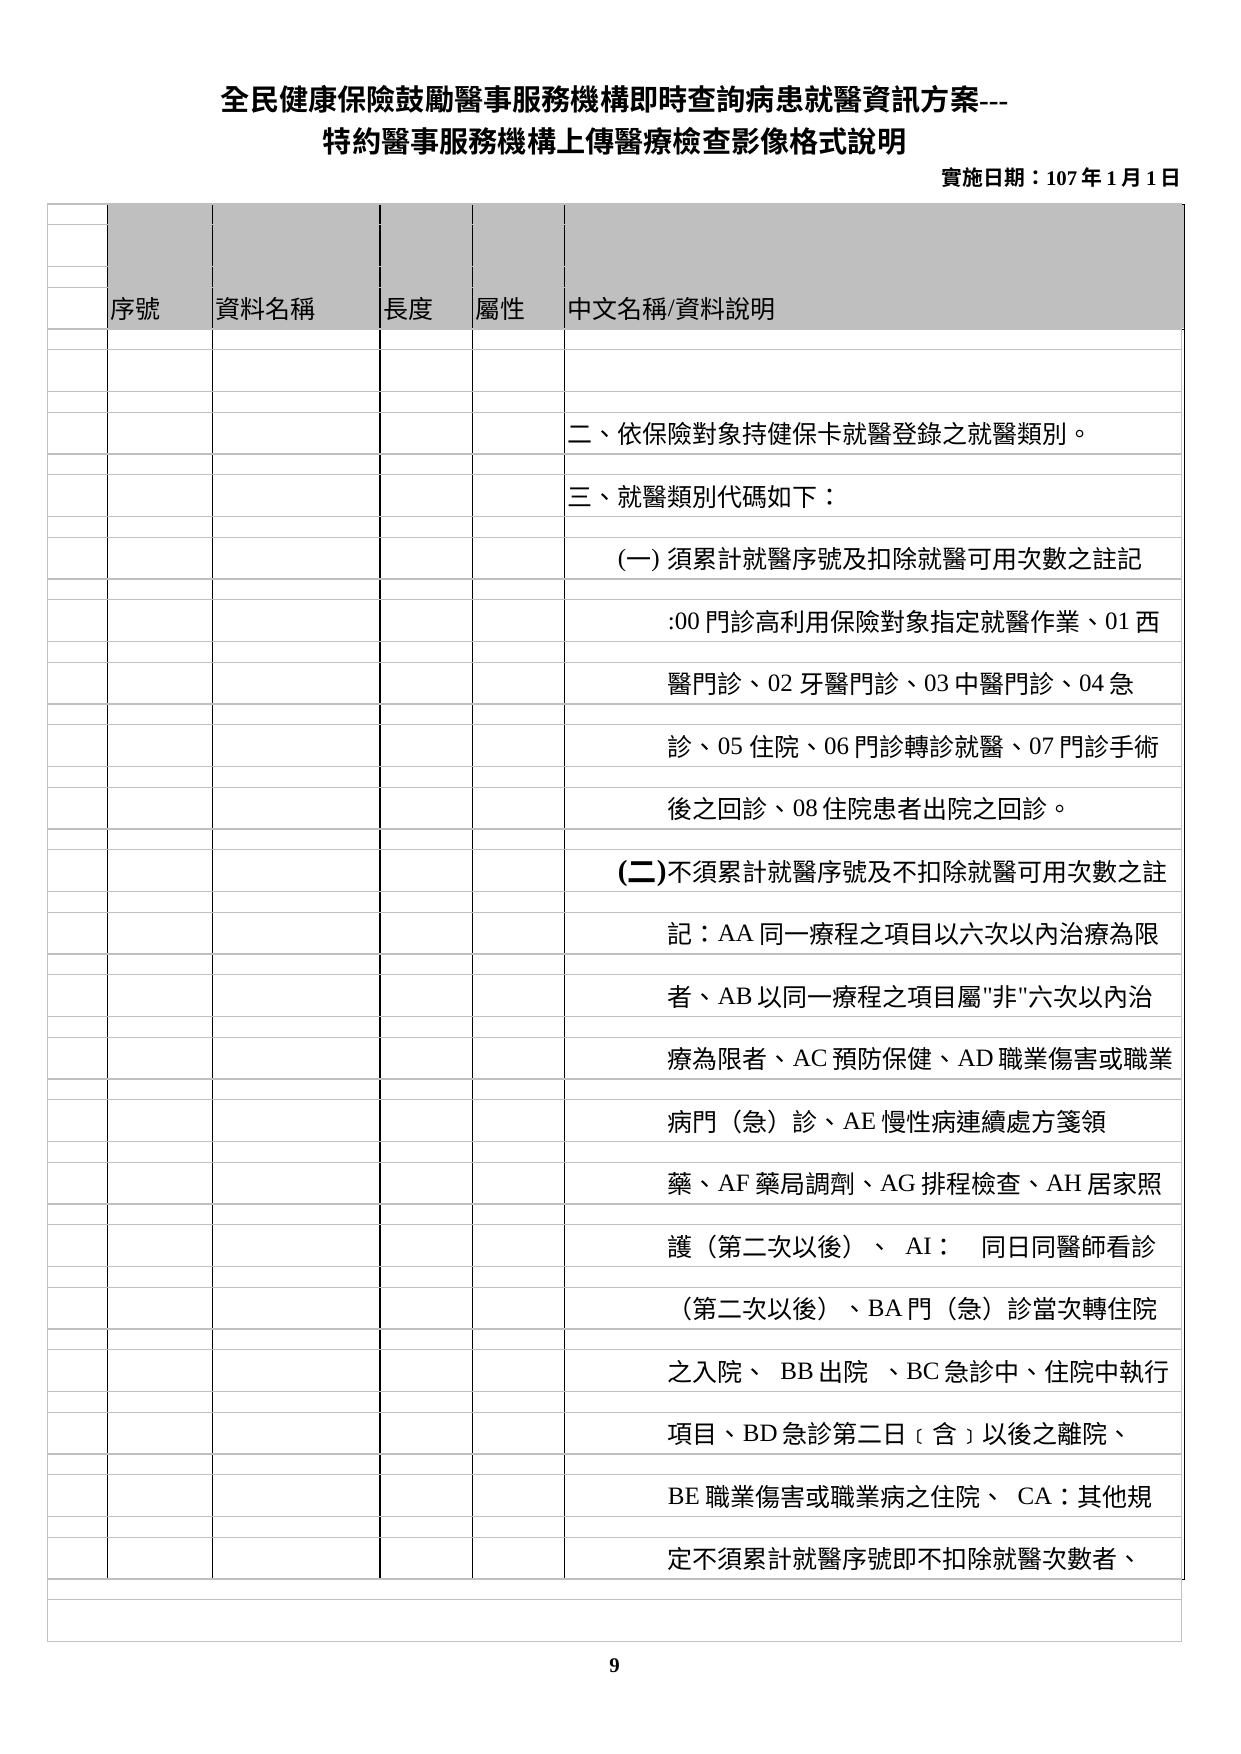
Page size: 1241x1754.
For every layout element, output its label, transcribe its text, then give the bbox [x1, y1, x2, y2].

table_cell [473, 975, 564, 1016]
table_cell [213, 975, 379, 1016]
table_cell [381, 1163, 472, 1203]
table_cell [213, 413, 379, 453]
table_cell [213, 725, 379, 766]
table_cell [213, 1038, 379, 1078]
table_cell 本欄為必填欄位。 依保險對象持健保卡就醫登錄之就醫類別。 就醫類別代碼如下： 須累計就醫序號及扣除就醫可用次數之註記 :00門診高利用保險對象指定就醫作業、01西醫門診、02 牙醫門診、03中醫門診、04急診、05 住院、06門診轉診就醫、07門診手術後之回診、08住院患者出院之回診。 不須累計就醫序號及不扣除就醫可用次數之註記：AA同一療程之項目以六次以內治療為限者、AB以同一療程之項目屬"非"六次以內治療為限者、AC預防保健、AD職業傷害或職業病門（急）診、AE慢性病連續處方箋領藥、AF藥局調劑、AG排程檢查、AH居家照護（第二次以後）、 AI： 同日同醫師看診（第二次以後）、BA門（急）診當次轉住院之入院、 BB出院 、BC急診中、住院中執行項目、BD急診第二日﹝含﹞以後之離院、 BE職業傷害或職業病之住院、 CA：其他規定不須累計就醫序號即不扣除就醫次數者、 DA門診轉出、DB門診手術後需於7日內之一次回診、DC住院患者出院後需於7日內之一次回診者。 BF:繼續住院依規定分段結清者，切帳申報時(如長期住院60天以上切帳)需登錄一筆BF不須累計就醫序號及不扣除就醫可用次數之註記 ，並連線即時查保。 [565, 767, 1181, 787]
table_cell [473, 1413, 564, 1453]
table_header [108, 205, 212, 224]
table_header [473, 267, 564, 287]
table_cell [381, 392, 472, 412]
table_cell [213, 1288, 379, 1328]
table_cell [213, 1142, 379, 1162]
table_cell [473, 600, 564, 641]
table_cell [213, 892, 379, 912]
table_cell [473, 330, 564, 349]
table_cell [381, 1267, 472, 1287]
table_cell [213, 1225, 379, 1266]
table_cell [473, 1330, 564, 1349]
table_header [565, 225, 1181, 266]
table_cell [213, 705, 379, 724]
table_header 中文名稱/資料說明 [565, 288, 1181, 328]
table_cell [381, 1538, 472, 1578]
table_cell 本欄為必填欄位。 依保險對象持健保卡就醫登錄之就醫類別。 就醫類別代碼如下： 須累計就醫序號及扣除就醫可用次數之註記 :00門診高利用保險對象指定就醫作業、01西醫門診、02 牙醫門診、03中醫門診、04急診、05 住院、06門診轉診就醫、07門診手術後之回診、08住院患者出院之回診。 不須累計就醫序號及不扣除就醫可用次數之註記：AA同一療程之項目以六次以內治療為限者、AB以同一療程之項目屬"非"六次以內治療為限者、AC預防保健、AD職業傷害或職業病門（急）診、AE慢性病連續處方箋領藥、AF藥局調劑、AG排程檢查、AH居家照護（第二次以後）、 AI： 同日同醫師看診（第二次以後）、BA門（急）診當次轉住院之入院、 BB出院 、BC急診中、住院中執行項目、BD急診第二日﹝含﹞以後之離院、 BE職業傷害或職業病之住院、 CA：其他規定不須累計就醫序號即不扣除就醫次數者、 DA門診轉出、DB門診手術後需於7日內之一次回診、DC住院患者出院後需於7日內之一次回診者。 BF:繼續住院依規定分段結清者，切帳申報時(如長期住院60天以上切帳)需登錄一筆BF不須累計就醫序號及不扣除就醫可用次數之註記 ，並連線即時查保。 [565, 1517, 1181, 1537]
table_cell [381, 892, 472, 912]
table_cell [473, 538, 564, 578]
table_cell [473, 913, 564, 953]
table_cell [473, 1205, 564, 1224]
table_cell [213, 1413, 379, 1453]
table_cell 本欄為必填欄位。 依保險對象持健保卡就醫登錄之就醫類別。 就醫類別代碼如下： 須累計就醫序號及扣除就醫可用次數之註記 :00門診高利用保險對象指定就醫作業、01西醫門診、02 牙醫門診、03中醫門診、04急診、05 住院、06門診轉診就醫、07門診手術後之回診、08住院患者出院之回診。 不須累計就醫序號及不扣除就醫可用次數之註記：AA同一療程之項目以六次以內治療為限者、AB以同一療程之項目屬"非"六次以內治療為限者、AC預防保健、AD職業傷害或職業病門（急）診、AE慢性病連續處方箋領藥、AF藥局調劑、AG排程檢查、AH居家照護（第二次以後）、 AI： 同日同醫師看診（第二次以後）、BA門（急）診當次轉住院之入院、 BB出院 、BC急診中、住院中執行項目、BD急診第二日﹝含﹞以後之離院、 BE職業傷害或職業病之住院、 CA：其他規定不須累計就醫序號即不扣除就醫次數者、 DA門診轉出、DB門診手術後需於7日內之一次回診、DC住院患者出院後需於7日內之一次回診者。 BF:繼續住院依規定分段結清者，切帳申報時(如長期住院60天以上切帳)需登錄一筆BF不須累計就醫序號及不扣除就醫可用次數之註記 ，並連線即時查保。 [565, 642, 1181, 662]
table_cell [381, 642, 472, 662]
table_cell 本欄為必填欄位。 依保險對象持健保卡就醫登錄之就醫類別。 就醫類別代碼如下： 須累計就醫序號及扣除就醫可用次數之註記 :00門診高利用保險對象指定就醫作業、01西醫門診、02 牙醫門診、03中醫門診、04急診、05 住院、06門診轉診就醫、07門診手術後之回診、08住院患者出院之回診。 不須累計就醫序號及不扣除就醫可用次數之註記：AA同一療程之項目以六次以內治療為限者、AB以同一療程之項目屬"非"六次以內治療為限者、AC預防保健、AD職業傷害或職業病門（急）診、AE慢性病連續處方箋領藥、AF藥局調劑、AG排程檢查、AH居家照護（第二次以後）、 AI： 同日同醫師看診（第二次以後）、BA門（急）診當次轉住院之入院、 BB出院 、BC急診中、住院中執行項目、BD急診第二日﹝含﹞以後之離院、 BE職業傷害或職業病之住院、 CA：其他規定不須累計就醫序號即不扣除就醫次數者、 DA門診轉出、DB門診手術後需於7日內之一次回診、DC住院患者出院後需於7日內之一次回診者。 BF:繼續住院依規定分段結清者，切帳申報時(如長期住院60天以上切帳)需登錄一筆BF不須累計就醫序號及不扣除就醫可用次數之註記 ，並連線即時查保。 [565, 600, 1181, 641]
table_cell 本欄為必填欄位。 依保險對象持健保卡就醫登錄之就醫類別。 就醫類別代碼如下： 須累計就醫序號及扣除就醫可用次數之註記 :00門診高利用保險對象指定就醫作業、01西醫門診、02 牙醫門診、03中醫門診、04急診、05 住院、06門診轉診就醫、07門診手術後之回診、08住院患者出院之回診。 不須累計就醫序號及不扣除就醫可用次數之註記：AA同一療程之項目以六次以內治療為限者、AB以同一療程之項目屬"非"六次以內治療為限者、AC預防保健、AD職業傷害或職業病門（急）診、AE慢性病連續處方箋領藥、AF藥局調劑、AG排程檢查、AH居家照護（第二次以後）、 AI： 同日同醫師看診（第二次以後）、BA門（急）診當次轉住院之入院、 BB出院 、BC急診中、住院中執行項目、BD急診第二日﹝含﹞以後之離院、 BE職業傷害或職業病之住院、 CA：其他規定不須累計就醫序號即不扣除就醫次數者、 DA門診轉出、DB門診手術後需於7日內之一次回診、DC住院患者出院後需於7日內之一次回診者。 BF:繼續住院依規定分段結清者，切帳申報時(如長期住院60天以上切帳)需登錄一筆BF不須累計就醫序號及不扣除就醫可用次數之註記 ，並連線即時查保。 [565, 392, 1181, 412]
table_cell [213, 475, 379, 516]
table_cell [108, 1142, 212, 1162]
table_cell [381, 913, 472, 953]
table_cell [473, 1392, 564, 1412]
table_cell [108, 1080, 212, 1099]
table_cell 本欄為必填欄位。 依保險對象持健保卡就醫登錄之就醫類別。 就醫類別代碼如下： 須累計就醫序號及扣除就醫可用次數之註記 :00門診高利用保險對象指定就醫作業、01西醫門診、02 牙醫門診、03中醫門診、04急診、05 住院、06門診轉診就醫、07門診手術後之回診、08住院患者出院之回診。 不須累計就醫序號及不扣除就醫可用次數之註記：AA同一療程之項目以六次以內治療為限者、AB以同一療程之項目屬"非"六次以內治療為限者、AC預防保健、AD職業傷害或職業病門（急）診、AE慢性病連續處方箋領藥、AF藥局調劑、AG排程檢查、AH居家照護（第二次以後）、 AI： 同日同醫師看診（第二次以後）、BA門（急）診當次轉住院之入院、 BB出院 、BC急診中、住院中執行項目、BD急診第二日﹝含﹞以後之離院、 BE職業傷害或職業病之住院、 CA：其他規定不須累計就醫序號即不扣除就醫次數者、 DA門診轉出、DB門診手術後需於7日內之一次回診、DC住院患者出院後需於7日內之一次回診者。 BF:繼續住院依規定分段結清者，切帳申報時(如長期住院60天以上切帳)需登錄一筆BF不須累計就醫序號及不扣除就醫可用次數之註記 ，並連線即時查保。 [565, 892, 1181, 912]
table_cell [381, 350, 472, 391]
table_cell [381, 1100, 472, 1141]
table_cell [108, 850, 212, 891]
table_header [213, 205, 379, 224]
table_cell [473, 705, 564, 724]
table_cell 本欄為必填欄位。 依保險對象持健保卡就醫登錄之就醫類別。 就醫類別代碼如下： 須累計就醫序號及扣除就醫可用次數之註記 :00門診高利用保險對象指定就醫作業、01西醫門診、02 牙醫門診、03中醫門診、04急診、05 住院、06門診轉診就醫、07門診手術後之回診、08住院患者出院之回診。 不須累計就醫序號及不扣除就醫可用次數之註記：AA同一療程之項目以六次以內治療為限者、AB以同一療程之項目屬"非"六次以內治療為限者、AC預防保健、AD職業傷害或職業病門（急）診、AE慢性病連續處方箋領藥、AF藥局調劑、AG排程檢查、AH居家照護（第二次以後）、 AI： 同日同醫師看診（第二次以後）、BA門（急）診當次轉住院之入院、 BB出院 、BC急診中、住院中執行項目、BD急診第二日﹝含﹞以後之離院、 BE職業傷害或職業病之住院、 CA：其他規定不須累計就醫序號即不扣除就醫次數者、 DA門診轉出、DB門診手術後需於7日內之一次回診、DC住院患者出院後需於7日內之一次回診者。 BF:繼續住院依規定分段結清者，切帳申報時(如長期住院60天以上切帳)需登錄一筆BF不須累計就醫序號及不扣除就醫可用次數之註記 ，並連線即時查保。 [565, 517, 1181, 537]
table_cell [108, 580, 212, 599]
table_cell [381, 1330, 472, 1349]
table_cell [213, 663, 379, 703]
table_cell [108, 1475, 212, 1516]
table_cell [108, 538, 212, 578]
table_cell [213, 1517, 379, 1537]
table_cell [213, 850, 379, 891]
table_cell 本欄為必填欄位。 依保險對象持健保卡就醫登錄之就醫類別。 就醫類別代碼如下： 須累計就醫序號及扣除就醫可用次數之註記 :00門診高利用保險對象指定就醫作業、01西醫門診、02 牙醫門診、03中醫門診、04急診、05 住院、06門診轉診就醫、07門診手術後之回診、08住院患者出院之回診。 不須累計就醫序號及不扣除就醫可用次數之註記：AA同一療程之項目以六次以內治療為限者、AB以同一療程之項目屬"非"六次以內治療為限者、AC預防保健、AD職業傷害或職業病門（急）診、AE慢性病連續處方箋領藥、AF藥局調劑、AG排程檢查、AH居家照護（第二次以後）、 AI： 同日同醫師看診（第二次以後）、BA門（急）診當次轉住院之入院、 BB出院 、BC急診中、住院中執行項目、BD急診第二日﹝含﹞以後之離院、 BE職業傷害或職業病之住院、 CA：其他規定不須累計就醫序號即不扣除就醫次數者、 DA門診轉出、DB門診手術後需於7日內之一次回診、DC住院患者出院後需於7日內之一次回診者。 BF:繼續住院依規定分段結清者，切帳申報時(如長期住院60天以上切帳)需登錄一筆BF不須累計就醫序號及不扣除就醫可用次數之註記 ，並連線即時查保。 [565, 350, 1181, 391]
table_cell [108, 600, 212, 641]
table_cell [381, 705, 472, 724]
table_header [381, 225, 472, 266]
table_cell 本欄為必填欄位。 依保險對象持健保卡就醫登錄之就醫類別。 就醫類別代碼如下： 須累計就醫序號及扣除就醫可用次數之註記 :00門診高利用保險對象指定就醫作業、01西醫門診、02 牙醫門診、03中醫門診、04急診、05 住院、06門診轉診就醫、07門診手術後之回診、08住院患者出院之回診。 不須累計就醫序號及不扣除就醫可用次數之註記：AA同一療程之項目以六次以內治療為限者、AB以同一療程之項目屬"非"六次以內治療為限者、AC預防保健、AD職業傷害或職業病門（急）診、AE慢性病連續處方箋領藥、AF藥局調劑、AG排程檢查、AH居家照護（第二次以後）、 AI： 同日同醫師看診（第二次以後）、BA門（急）診當次轉住院之入院、 BB出院 、BC急診中、住院中執行項目、BD急診第二日﹝含﹞以後之離院、 BE職業傷害或職業病之住院、 CA：其他規定不須累計就醫序號即不扣除就醫次數者、 DA門診轉出、DB門診手術後需於7日內之一次回診、DC住院患者出院後需於7日內之一次回診者。 BF:繼續住院依規定分段結清者，切帳申報時(如長期住院60天以上切帳)需登錄一筆BF不須累計就醫序號及不扣除就醫可用次數之註記 ，並連線即時查保。 [565, 1288, 1181, 1328]
table_cell [473, 1038, 564, 1078]
table_cell [473, 955, 564, 974]
table_cell [213, 830, 379, 849]
table_cell [213, 538, 379, 578]
table_cell [213, 580, 379, 599]
table_cell [381, 955, 472, 974]
table_cell [381, 1017, 472, 1037]
table_cell 本欄為必填欄位。 依保險對象持健保卡就醫登錄之就醫類別。 就醫類別代碼如下： 須累計就醫序號及扣除就醫可用次數之註記 :00門診高利用保險對象指定就醫作業、01西醫門診、02 牙醫門診、03中醫門診、04急診、05 住院、06門診轉診就醫、07門診手術後之回診、08住院患者出院之回診。 不須累計就醫序號及不扣除就醫可用次數之註記：AA同一療程之項目以六次以內治療為限者、AB以同一療程之項目屬"非"六次以內治療為限者、AC預防保健、AD職業傷害或職業病門（急）診、AE慢性病連續處方箋領藥、AF藥局調劑、AG排程檢查、AH居家照護（第二次以後）、 AI： 同日同醫師看診（第二次以後）、BA門（急）診當次轉住院之入院、 BB出院 、BC急診中、住院中執行項目、BD急診第二日﹝含﹞以後之離院、 BE職業傷害或職業病之住院、 CA：其他規定不須累計就醫序號即不扣除就醫次數者、 DA門診轉出、DB門診手術後需於7日內之一次回診、DC住院患者出院後需於7日內之一次回診者。 BF:繼續住院依規定分段結清者，切帳申報時(如長期住院60天以上切帳)需登錄一筆BF不須累計就醫序號及不扣除就醫可用次數之註記 ，並連線即時查保。 [565, 1392, 1181, 1412]
table_cell [108, 392, 212, 412]
table_header [108, 267, 212, 287]
table_cell [108, 1163, 212, 1203]
table_cell [381, 1142, 472, 1162]
table_cell [213, 517, 379, 537]
table_cell [381, 330, 472, 349]
table_cell [108, 975, 212, 1016]
table_cell 本欄為必填欄位。 依保險對象持健保卡就醫登錄之就醫類別。 就醫類別代碼如下： 須累計就醫序號及扣除就醫可用次數之註記 :00門診高利用保險對象指定就醫作業、01西醫門診、02 牙醫門診、03中醫門診、04急診、05 住院、06門診轉診就醫、07門診手術後之回診、08住院患者出院之回診。 不須累計就醫序號及不扣除就醫可用次數之註記：AA同一療程之項目以六次以內治療為限者、AB以同一療程之項目屬"非"六次以內治療為限者、AC預防保健、AD職業傷害或職業病門（急）診、AE慢性病連續處方箋領藥、AF藥局調劑、AG排程檢查、AH居家照護（第二次以後）、 AI： 同日同醫師看診（第二次以後）、BA門（急）診當次轉住院之入院、 BB出院 、BC急診中、住院中執行項目、BD急診第二日﹝含﹞以後之離院、 BE職業傷害或職業病之住院、 CA：其他規定不須累計就醫序號即不扣除就醫次數者、 DA門診轉出、DB門診手術後需於7日內之一次回診、DC住院患者出院後需於7日內之一次回診者。 BF:繼續住院依規定分段結清者，切帳申報時(如長期住院60天以上切帳)需登錄一筆BF不須累計就醫序號及不扣除就醫可用次數之註記 ，並連線即時查保。 [565, 725, 1181, 766]
table_cell [473, 1517, 564, 1537]
table_cell [213, 1350, 379, 1391]
table_cell [473, 663, 564, 703]
table_header [108, 225, 212, 266]
table_cell [473, 725, 564, 766]
table_cell [108, 830, 212, 849]
table_cell [381, 580, 472, 599]
table_cell [473, 1225, 564, 1266]
table_cell [381, 1038, 472, 1078]
table_cell [108, 1267, 212, 1287]
table_cell [473, 1100, 564, 1141]
table_cell [213, 767, 379, 787]
table_cell [473, 1080, 564, 1099]
table_cell [381, 1205, 472, 1224]
table_cell [381, 1455, 472, 1474]
table_cell 本欄為必填欄位。 依保險對象持健保卡就醫登錄之就醫類別。 就醫類別代碼如下： 須累計就醫序號及扣除就醫可用次數之註記 :00門診高利用保險對象指定就醫作業、01西醫門診、02 牙醫門診、03中醫門診、04急診、05 住院、06門診轉診就醫、07門診手術後之回診、08住院患者出院之回診。 不須累計就醫序號及不扣除就醫可用次數之註記：AA同一療程之項目以六次以內治療為限者、AB以同一療程之項目屬"非"六次以內治療為限者、AC預防保健、AD職業傷害或職業病門（急）診、AE慢性病連續處方箋領藥、AF藥局調劑、AG排程檢查、AH居家照護（第二次以後）、 AI： 同日同醫師看診（第二次以後）、BA門（急）診當次轉住院之入院、 BB出院 、BC急診中、住院中執行項目、BD急診第二日﹝含﹞以後之離院、 BE職業傷害或職業病之住院、 CA：其他規定不須累計就醫序號即不扣除就醫次數者、 DA門診轉出、DB門診手術後需於7日內之一次回診、DC住院患者出院後需於7日內之一次回診者。 BF:繼續住院依規定分段結清者，切帳申報時(如長期住院60天以上切帳)需登錄一筆BF不須累計就醫序號及不扣除就醫可用次數之註記 ，並連線即時查保。 [565, 705, 1181, 724]
table_cell 本欄為必填欄位。 依保險對象持健保卡就醫登錄之就醫類別。 就醫類別代碼如下： 須累計就醫序號及扣除就醫可用次數之註記 :00門診高利用保險對象指定就醫作業、01西醫門診、02 牙醫門診、03中醫門診、04急診、05 住院、06門診轉診就醫、07門診手術後之回診、08住院患者出院之回診。 不須累計就醫序號及不扣除就醫可用次數之註記：AA同一療程之項目以六次以內治療為限者、AB以同一療程之項目屬"非"六次以內治療為限者、AC預防保健、AD職業傷害或職業病門（急）診、AE慢性病連續處方箋領藥、AF藥局調劑、AG排程檢查、AH居家照護（第二次以後）、 AI： 同日同醫師看診（第二次以後）、BA門（急）診當次轉住院之入院、 BB出院 、BC急診中、住院中執行項目、BD急診第二日﹝含﹞以後之離院、 BE職業傷害或職業病之住院、 CA：其他規定不須累計就醫序號即不扣除就醫次數者、 DA門診轉出、DB門診手術後需於7日內之一次回診、DC住院患者出院後需於7日內之一次回診者。 BF:繼續住院依規定分段結清者，切帳申報時(如長期住院60天以上切帳)需登錄一筆BF不須累計就醫序號及不扣除就醫可用次數之註記 ，並連線即時查保。 [565, 1475, 1181, 1516]
table_cell [108, 517, 212, 537]
table_cell 本欄為必填欄位。 依保險對象持健保卡就醫登錄之就醫類別。 就醫類別代碼如下： 須累計就醫序號及扣除就醫可用次數之註記 :00門診高利用保險對象指定就醫作業、01西醫門診、02 牙醫門診、03中醫門診、04急診、05 住院、06門診轉診就醫、07門診手術後之回診、08住院患者出院之回診。 不須累計就醫序號及不扣除就醫可用次數之註記：AA同一療程之項目以六次以內治療為限者、AB以同一療程之項目屬"非"六次以內治療為限者、AC預防保健、AD職業傷害或職業病門（急）診、AE慢性病連續處方箋領藥、AF藥局調劑、AG排程檢查、AH居家照護（第二次以後）、 AI： 同日同醫師看診（第二次以後）、BA門（急）診當次轉住院之入院、 BB出院 、BC急診中、住院中執行項目、BD急診第二日﹝含﹞以後之離院、 BE職業傷害或職業病之住院、 CA：其他規定不須累計就醫序號即不扣除就醫次數者、 DA門診轉出、DB門診手術後需於7日內之一次回診、DC住院患者出院後需於7日內之一次回診者。 BF:繼續住院依規定分段結清者，切帳申報時(如長期住院60天以上切帳)需登錄一筆BF不須累計就醫序號及不扣除就醫可用次數之註記 ，並連線即時查保。 [565, 788, 1181, 828]
table_cell [473, 1538, 564, 1578]
table_cell [473, 580, 564, 599]
table_cell [108, 413, 212, 453]
table_cell 本欄為必填欄位。 依保險對象持健保卡就醫登錄之就醫類別。 就醫類別代碼如下： 須累計就醫序號及扣除就醫可用次數之註記 :00門診高利用保險對象指定就醫作業、01西醫門診、02 牙醫門診、03中醫門診、04急診、05 住院、06門診轉診就醫、07門診手術後之回診、08住院患者出院之回診。 不須累計就醫序號及不扣除就醫可用次數之註記：AA同一療程之項目以六次以內治療為限者、AB以同一療程之項目屬"非"六次以內治療為限者、AC預防保健、AD職業傷害或職業病門（急）診、AE慢性病連續處方箋領藥、AF藥局調劑、AG排程檢查、AH居家照護（第二次以後）、 AI： 同日同醫師看診（第二次以後）、BA門（急）診當次轉住院之入院、 BB出院 、BC急診中、住院中執行項目、BD急診第二日﹝含﹞以後之離院、 BE職業傷害或職業病之住院、 CA：其他規定不須累計就醫序號即不扣除就醫次數者、 DA門診轉出、DB門診手術後需於7日內之一次回診、DC住院患者出院後需於7日內之一次回診者。 BF:繼續住院依規定分段結清者，切帳申報時(如長期住院60天以上切帳)需登錄一筆BF不須累計就醫序號及不扣除就醫可用次數之註記 ，並連線即時查保。 [565, 1163, 1181, 1203]
table_cell [473, 1267, 564, 1287]
table_cell [473, 1017, 564, 1037]
table_cell [381, 663, 472, 703]
table_cell [108, 1538, 212, 1578]
table_cell [213, 1267, 379, 1287]
table_cell [213, 642, 379, 662]
table_cell [108, 350, 212, 391]
table_cell [381, 767, 472, 787]
table_cell [473, 517, 564, 537]
table_cell [108, 1330, 212, 1349]
table_cell [381, 725, 472, 766]
table_header [473, 225, 564, 266]
table_cell 本欄為必填欄位。 依保險對象持健保卡就醫登錄之就醫類別。 就醫類別代碼如下： 須累計就醫序號及扣除就醫可用次數之註記 :00門診高利用保險對象指定就醫作業、01西醫門診、02 牙醫門診、03中醫門診、04急診、05 住院、06門診轉診就醫、07門診手術後之回診、08住院患者出院之回診。 不須累計就醫序號及不扣除就醫可用次數之註記：AA同一療程之項目以六次以內治療為限者、AB以同一療程之項目屬"非"六次以內治療為限者、AC預防保健、AD職業傷害或職業病門（急）診、AE慢性病連續處方箋領藥、AF藥局調劑、AG排程檢查、AH居家照護（第二次以後）、 AI： 同日同醫師看診（第二次以後）、BA門（急）診當次轉住院之入院、 BB出院 、BC急診中、住院中執行項目、BD急診第二日﹝含﹞以後之離院、 BE職業傷害或職業病之住院、 CA：其他規定不須累計就醫序號即不扣除就醫次數者、 DA門診轉出、DB門診手術後需於7日內之一次回診、DC住院患者出院後需於7日內之一次回診者。 BF:繼續住院依規定分段結清者，切帳申報時(如長期住院60天以上切帳)需登錄一筆BF不須累計就醫序號及不扣除就醫可用次數之註記 ，並連線即時查保。 [565, 1413, 1181, 1453]
table_cell [381, 455, 472, 474]
table_cell 本欄為必填欄位。 依保險對象持健保卡就醫登錄之就醫類別。 就醫類別代碼如下： 須累計就醫序號及扣除就醫可用次數之註記 :00門診高利用保險對象指定就醫作業、01西醫門診、02 牙醫門診、03中醫門診、04急診、05 住院、06門診轉診就醫、07門診手術後之回診、08住院患者出院之回診。 不須累計就醫序號及不扣除就醫可用次數之註記：AA同一療程之項目以六次以內治療為限者、AB以同一療程之項目屬"非"六次以內治療為限者、AC預防保健、AD職業傷害或職業病門（急）診、AE慢性病連續處方箋領藥、AF藥局調劑、AG排程檢查、AH居家照護（第二次以後）、 AI： 同日同醫師看診（第二次以後）、BA門（急）診當次轉住院之入院、 BB出院 、BC急診中、住院中執行項目、BD急診第二日﹝含﹞以後之離院、 BE職業傷害或職業病之住院、 CA：其他規定不須累計就醫序號即不扣除就醫次數者、 DA門診轉出、DB門診手術後需於7日內之一次回診、DC住院患者出院後需於7日內之一次回診者。 BF:繼續住院依規定分段結清者，切帳申報時(如長期住院60天以上切帳)需登錄一筆BF不須累計就醫序號及不扣除就醫可用次數之註記 ，並連線即時查保。 [565, 413, 1181, 453]
table_cell [108, 955, 212, 974]
table_cell 本欄為必填欄位。 依保險對象持健保卡就醫登錄之就醫類別。 就醫類別代碼如下： 須累計就醫序號及扣除就醫可用次數之註記 :00門診高利用保險對象指定就醫作業、01西醫門診、02 牙醫門診、03中醫門診、04急診、05 住院、06門診轉診就醫、07門診手術後之回診、08住院患者出院之回診。 不須累計就醫序號及不扣除就醫可用次數之註記：AA同一療程之項目以六次以內治療為限者、AB以同一療程之項目屬"非"六次以內治療為限者、AC預防保健、AD職業傷害或職業病門（急）診、AE慢性病連續處方箋領藥、AF藥局調劑、AG排程檢查、AH居家照護（第二次以後）、 AI： 同日同醫師看診（第二次以後）、BA門（急）診當次轉住院之入院、 BB出院 、BC急診中、住院中執行項目、BD急診第二日﹝含﹞以後之離院、 BE職業傷害或職業病之住院、 CA：其他規定不須累計就醫序號即不扣除就醫次數者、 DA門診轉出、DB門診手術後需於7日內之一次回診、DC住院患者出院後需於7日內之一次回診者。 BF:繼續住院依規定分段結清者，切帳申報時(如長期住院60天以上切帳)需登錄一筆BF不須累計就醫序號及不扣除就醫可用次數之註記 ，並連線即時查保。 [565, 830, 1181, 849]
table_cell [213, 788, 379, 828]
table_cell [381, 1350, 472, 1391]
table_cell [381, 850, 472, 891]
table_cell [473, 850, 564, 891]
table_cell [108, 892, 212, 912]
table_cell [213, 392, 379, 412]
table_cell [473, 475, 564, 516]
table_cell 本欄為必填欄位。 依保險對象持健保卡就醫登錄之就醫類別。 就醫類別代碼如下： 須累計就醫序號及扣除就醫可用次數之註記 :00門診高利用保險對象指定就醫作業、01西醫門診、02 牙醫門診、03中醫門診、04急診、05 住院、06門診轉診就醫、07門診手術後之回診、08住院患者出院之回診。 不須累計就醫序號及不扣除就醫可用次數之註記：AA同一療程之項目以六次以內治療為限者、AB以同一療程之項目屬"非"六次以內治療為限者、AC預防保健、AD職業傷害或職業病門（急）診、AE慢性病連續處方箋領藥、AF藥局調劑、AG排程檢查、AH居家照護（第二次以後）、 AI： 同日同醫師看診（第二次以後）、BA門（急）診當次轉住院之入院、 BB出院 、BC急診中、住院中執行項目、BD急診第二日﹝含﹞以後之離院、 BE職業傷害或職業病之住院、 CA：其他規定不須累計就醫序號即不扣除就醫次數者、 DA門診轉出、DB門診手術後需於7日內之一次回診、DC住院患者出院後需於7日內之一次回診者。 BF:繼續住院依規定分段結清者，切帳申報時(如長期住院60天以上切帳)需登錄一筆BF不須累計就醫序號及不扣除就醫可用次數之註記 ，並連線即時查保。 [565, 1142, 1181, 1162]
table_cell 本欄為必填欄位。 依保險對象持健保卡就醫登錄之就醫類別。 就醫類別代碼如下： 須累計就醫序號及扣除就醫可用次數之註記 :00門診高利用保險對象指定就醫作業、01西醫門診、02 牙醫門診、03中醫門診、04急診、05 住院、06門診轉診就醫、07門診手術後之回診、08住院患者出院之回診。 不須累計就醫序號及不扣除就醫可用次數之註記：AA同一療程之項目以六次以內治療為限者、AB以同一療程之項目屬"非"六次以內治療為限者、AC預防保健、AD職業傷害或職業病門（急）診、AE慢性病連續處方箋領藥、AF藥局調劑、AG排程檢查、AH居家照護（第二次以後）、 AI： 同日同醫師看診（第二次以後）、BA門（急）診當次轉住院之入院、 BB出院 、BC急診中、住院中執行項目、BD急診第二日﹝含﹞以後之離院、 BE職業傷害或職業病之住院、 CA：其他規定不須累計就醫序號即不扣除就醫次數者、 DA門診轉出、DB門診手術後需於7日內之一次回診、DC住院患者出院後需於7日內之一次回診者。 BF:繼續住院依規定分段結清者，切帳申報時(如長期住院60天以上切帳)需登錄一筆BF不須累計就醫序號及不扣除就醫可用次數之註記 ，並連線即時查保。 [565, 1080, 1181, 1099]
table_cell [473, 1142, 564, 1162]
table_cell 本欄為必填欄位。 依保險對象持健保卡就醫登錄之就醫類別。 就醫類別代碼如下： 須累計就醫序號及扣除就醫可用次數之註記 :00門診高利用保險對象指定就醫作業、01西醫門診、02 牙醫門診、03中醫門診、04急診、05 住院、06門診轉診就醫、07門診手術後之回診、08住院患者出院之回診。 不須累計就醫序號及不扣除就醫可用次數之註記：AA同一療程之項目以六次以內治療為限者、AB以同一療程之項目屬"非"六次以內治療為限者、AC預防保健、AD職業傷害或職業病門（急）診、AE慢性病連續處方箋領藥、AF藥局調劑、AG排程檢查、AH居家照護（第二次以後）、 AI： 同日同醫師看診（第二次以後）、BA門（急）診當次轉住院之入院、 BB出院 、BC急診中、住院中執行項目、BD急診第二日﹝含﹞以後之離院、 BE職業傷害或職業病之住院、 CA：其他規定不須累計就醫序號即不扣除就醫次數者、 DA門診轉出、DB門診手術後需於7日內之一次回診、DC住院患者出院後需於7日內之一次回診者。 BF:繼續住院依規定分段結清者，切帳申報時(如長期住院60天以上切帳)需登錄一筆BF不須累計就醫序號及不扣除就醫可用次數之註記 ，並連線即時查保。 [565, 1205, 1181, 1224]
table_cell 本欄為必填欄位。 依保險對象持健保卡就醫登錄之就醫類別。 就醫類別代碼如下： 須累計就醫序號及扣除就醫可用次數之註記 :00門診高利用保險對象指定就醫作業、01西醫門診、02 牙醫門診、03中醫門診、04急診、05 住院、06門診轉診就醫、07門診手術後之回診、08住院患者出院之回診。 不須累計就醫序號及不扣除就醫可用次數之註記：AA同一療程之項目以六次以內治療為限者、AB以同一療程之項目屬"非"六次以內治療為限者、AC預防保健、AD職業傷害或職業病門（急）診、AE慢性病連續處方箋領藥、AF藥局調劑、AG排程檢查、AH居家照護（第二次以後）、 AI： 同日同醫師看診（第二次以後）、BA門（急）診當次轉住院之入院、 BB出院 、BC急診中、住院中執行項目、BD急診第二日﹝含﹞以後之離院、 BE職業傷害或職業病之住院、 CA：其他規定不須累計就醫序號即不扣除就醫次數者、 DA門診轉出、DB門診手術後需於7日內之一次回診、DC住院患者出院後需於7日內之一次回診者。 BF:繼續住院依規定分段結清者，切帳申報時(如長期住院60天以上切帳)需登錄一筆BF不須累計就醫序號及不扣除就醫可用次數之註記 ，並連線即時查保。 [565, 1330, 1181, 1349]
table_cell [108, 455, 212, 474]
table_cell 本欄為必填欄位。 依保險對象持健保卡就醫登錄之就醫類別。 就醫類別代碼如下： 須累計就醫序號及扣除就醫可用次數之註記 :00門診高利用保險對象指定就醫作業、01西醫門診、02 牙醫門診、03中醫門診、04急診、05 住院、06門診轉診就醫、07門診手術後之回診、08住院患者出院之回診。 不須累計就醫序號及不扣除就醫可用次數之註記：AA同一療程之項目以六次以內治療為限者、AB以同一療程之項目屬"非"六次以內治療為限者、AC預防保健、AD職業傷害或職業病門（急）診、AE慢性病連續處方箋領藥、AF藥局調劑、AG排程檢查、AH居家照護（第二次以後）、 AI： 同日同醫師看診（第二次以後）、BA門（急）診當次轉住院之入院、 BB出院 、BC急診中、住院中執行項目、BD急診第二日﹝含﹞以後之離院、 BE職業傷害或職業病之住院、 CA：其他規定不須累計就醫序號即不扣除就醫次數者、 DA門診轉出、DB門診手術後需於7日內之一次回診、DC住院患者出院後需於7日內之一次回診者。 BF:繼續住院依規定分段結清者，切帳申報時(如長期住院60天以上切帳)需登錄一筆BF不須累計就醫序號及不扣除就醫可用次數之註記 ，並連線即時查保。 [565, 1538, 1181, 1578]
table_cell 本欄為必填欄位。 依保險對象持健保卡就醫登錄之就醫類別。 就醫類別代碼如下： 須累計就醫序號及扣除就醫可用次數之註記 :00門診高利用保險對象指定就醫作業、01西醫門診、02 牙醫門診、03中醫門診、04急診、05 住院、06門診轉診就醫、07門診手術後之回診、08住院患者出院之回診。 不須累計就醫序號及不扣除就醫可用次數之註記：AA同一療程之項目以六次以內治療為限者、AB以同一療程之項目屬"非"六次以內治療為限者、AC預防保健、AD職業傷害或職業病門（急）診、AE慢性病連續處方箋領藥、AF藥局調劑、AG排程檢查、AH居家照護（第二次以後）、 AI： 同日同醫師看診（第二次以後）、BA門（急）診當次轉住院之入院、 BB出院 、BC急診中、住院中執行項目、BD急診第二日﹝含﹞以後之離院、 BE職業傷害或職業病之住院、 CA：其他規定不須累計就醫序號即不扣除就醫次數者、 DA門診轉出、DB門診手術後需於7日內之一次回診、DC住院患者出院後需於7日內之一次回診者。 BF:繼續住院依規定分段結清者，切帳申報時(如長期住院60天以上切帳)需登錄一筆BF不須累計就醫序號及不扣除就醫可用次數之註記 ，並連線即時查保。 [565, 580, 1181, 599]
table_cell [108, 475, 212, 516]
table_cell [108, 1225, 212, 1266]
table_cell [108, 1455, 212, 1474]
table_cell [381, 517, 472, 537]
table_cell [473, 767, 564, 787]
table_cell 本欄為必填欄位。 依保險對象持健保卡就醫登錄之就醫類別。 就醫類別代碼如下： 須累計就醫序號及扣除就醫可用次數之註記 :00門診高利用保險對象指定就醫作業、01西醫門診、02 牙醫門診、03中醫門診、04急診、05 住院、06門診轉診就醫、07門診手術後之回診、08住院患者出院之回診。 不須累計就醫序號及不扣除就醫可用次數之註記：AA同一療程之項目以六次以內治療為限者、AB以同一療程之項目屬"非"六次以內治療為限者、AC預防保健、AD職業傷害或職業病門（急）診、AE慢性病連續處方箋領藥、AF藥局調劑、AG排程檢查、AH居家照護（第二次以後）、 AI： 同日同醫師看診（第二次以後）、BA門（急）診當次轉住院之入院、 BB出院 、BC急診中、住院中執行項目、BD急診第二日﹝含﹞以後之離院、 BE職業傷害或職業病之住院、 CA：其他規定不須累計就醫序號即不扣除就醫次數者、 DA門診轉出、DB門診手術後需於7日內之一次回診、DC住院患者出院後需於7日內之一次回診者。 BF:繼續住院依規定分段結清者，切帳申報時(如長期住院60天以上切帳)需登錄一筆BF不須累計就醫序號及不扣除就醫可用次數之註記 ，並連線即時查保。 [565, 1225, 1181, 1266]
table_cell [108, 788, 212, 828]
table_cell [108, 1038, 212, 1078]
table_cell [213, 1080, 379, 1099]
table_header 長度 [381, 288, 472, 328]
table_cell [108, 663, 212, 703]
table_cell [108, 767, 212, 787]
table_cell [381, 600, 472, 641]
table_header 序號 [108, 288, 212, 328]
table_cell [473, 830, 564, 849]
table_cell [213, 955, 379, 974]
table_header 屬性 [473, 288, 564, 328]
table_cell [381, 788, 472, 828]
table_cell [108, 725, 212, 766]
table_cell [213, 350, 379, 391]
table_cell 本欄為必填欄位。 依保險對象持健保卡就醫登錄之就醫類別。 就醫類別代碼如下： 須累計就醫序號及扣除就醫可用次數之註記 :00門診高利用保險對象指定就醫作業、01西醫門診、02 牙醫門診、03中醫門診、04急診、05 住院、06門診轉診就醫、07門診手術後之回診、08住院患者出院之回診。 不須累計就醫序號及不扣除就醫可用次數之註記：AA同一療程之項目以六次以內治療為限者、AB以同一療程之項目屬"非"六次以內治療為限者、AC預防保健、AD職業傷害或職業病門（急）診、AE慢性病連續處方箋領藥、AF藥局調劑、AG排程檢查、AH居家照護（第二次以後）、 AI： 同日同醫師看診（第二次以後）、BA門（急）診當次轉住院之入院、 BB出院 、BC急診中、住院中執行項目、BD急診第二日﹝含﹞以後之離院、 BE職業傷害或職業病之住院、 CA：其他規定不須累計就醫序號即不扣除就醫次數者、 DA門診轉出、DB門診手術後需於7日內之一次回診、DC住院患者出院後需於7日內之一次回診者。 BF:繼續住院依規定分段結清者，切帳申報時(如長期住院60天以上切帳)需登錄一筆BF不須累計就醫序號及不扣除就醫可用次數之註記 ，並連線即時查保。 [565, 330, 1181, 349]
table_cell 本欄為必填欄位。 依保險對象持健保卡就醫登錄之就醫類別。 就醫類別代碼如下： 須累計就醫序號及扣除就醫可用次數之註記 :00門診高利用保險對象指定就醫作業、01西醫門診、02 牙醫門診、03中醫門診、04急診、05 住院、06門診轉診就醫、07門診手術後之回診、08住院患者出院之回診。 不須累計就醫序號及不扣除就醫可用次數之註記：AA同一療程之項目以六次以內治療為限者、AB以同一療程之項目屬"非"六次以內治療為限者、AC預防保健、AD職業傷害或職業病門（急）診、AE慢性病連續處方箋領藥、AF藥局調劑、AG排程檢查、AH居家照護（第二次以後）、 AI： 同日同醫師看診（第二次以後）、BA門（急）診當次轉住院之入院、 BB出院 、BC急診中、住院中執行項目、BD急診第二日﹝含﹞以後之離院、 BE職業傷害或職業病之住院、 CA：其他規定不須累計就醫序號即不扣除就醫次數者、 DA門診轉出、DB門診手術後需於7日內之一次回診、DC住院患者出院後需於7日內之一次回診者。 BF:繼續住院依規定分段結清者，切帳申報時(如長期住院60天以上切帳)需登錄一筆BF不須累計就醫序號及不扣除就醫可用次數之註記 ，並連線即時查保。 [565, 913, 1181, 953]
table_cell [381, 1392, 472, 1412]
table_cell [381, 1475, 472, 1516]
table_cell 本欄為必填欄位。 依保險對象持健保卡就醫登錄之就醫類別。 就醫類別代碼如下： 須累計就醫序號及扣除就醫可用次數之註記 :00門診高利用保險對象指定就醫作業、01西醫門診、02 牙醫門診、03中醫門診、04急診、05 住院、06門診轉診就醫、07門診手術後之回診、08住院患者出院之回診。 不須累計就醫序號及不扣除就醫可用次數之註記：AA同一療程之項目以六次以內治療為限者、AB以同一療程之項目屬"非"六次以內治療為限者、AC預防保健、AD職業傷害或職業病門（急）診、AE慢性病連續處方箋領藥、AF藥局調劑、AG排程檢查、AH居家照護（第二次以後）、 AI： 同日同醫師看診（第二次以後）、BA門（急）診當次轉住院之入院、 BB出院 、BC急診中、住院中執行項目、BD急診第二日﹝含﹞以後之離院、 BE職業傷害或職業病之住院、 CA：其他規定不須累計就醫序號即不扣除就醫次數者、 DA門診轉出、DB門診手術後需於7日內之一次回診、DC住院患者出院後需於7日內之一次回診者。 BF:繼續住院依規定分段結清者，切帳申報時(如長期住院60天以上切帳)需登錄一筆BF不須累計就醫序號及不扣除就醫可用次數之註記 ，並連線即時查保。 [565, 663, 1181, 703]
table_cell [381, 1225, 472, 1266]
table_cell [213, 1100, 379, 1141]
table_cell [473, 392, 564, 412]
table_cell [213, 330, 379, 349]
table_cell [213, 455, 379, 474]
table_cell 本欄為必填欄位。 依保險對象持健保卡就醫登錄之就醫類別。 就醫類別代碼如下： 須累計就醫序號及扣除就醫可用次數之註記 :00門診高利用保險對象指定就醫作業、01西醫門診、02 牙醫門診、03中醫門診、04急診、05 住院、06門診轉診就醫、07門診手術後之回診、08住院患者出院之回診。 不須累計就醫序號及不扣除就醫可用次數之註記：AA同一療程之項目以六次以內治療為限者、AB以同一療程之項目屬"非"六次以內治療為限者、AC預防保健、AD職業傷害或職業病門（急）診、AE慢性病連續處方箋領藥、AF藥局調劑、AG排程檢查、AH居家照護（第二次以後）、 AI： 同日同醫師看診（第二次以後）、BA門（急）診當次轉住院之入院、 BB出院 、BC急診中、住院中執行項目、BD急診第二日﹝含﹞以後之離院、 BE職業傷害或職業病之住院、 CA：其他規定不須累計就醫序號即不扣除就醫次數者、 DA門診轉出、DB門診手術後需於7日內之一次回診、DC住院患者出院後需於7日內之一次回診者。 BF:繼續住院依規定分段結清者，切帳申報時(如長期住院60天以上切帳)需登錄一筆BF不須累計就醫序號及不扣除就醫可用次數之註記 ，並連線即時查保。 [565, 850, 1181, 891]
table_cell [108, 1350, 212, 1391]
table_cell 本欄為必填欄位。 依保險對象持健保卡就醫登錄之就醫類別。 就醫類別代碼如下： 須累計就醫序號及扣除就醫可用次數之註記 :00門診高利用保險對象指定就醫作業、01西醫門診、02 牙醫門診、03中醫門診、04急診、05 住院、06門診轉診就醫、07門診手術後之回診、08住院患者出院之回診。 不須累計就醫序號及不扣除就醫可用次數之註記：AA同一療程之項目以六次以內治療為限者、AB以同一療程之項目屬"非"六次以內治療為限者、AC預防保健、AD職業傷害或職業病門（急）診、AE慢性病連續處方箋領藥、AF藥局調劑、AG排程檢查、AH居家照護（第二次以後）、 AI： 同日同醫師看診（第二次以後）、BA門（急）診當次轉住院之入院、 BB出院 、BC急診中、住院中執行項目、BD急診第二日﹝含﹞以後之離院、 BE職業傷害或職業病之住院、 CA：其他規定不須累計就醫序號即不扣除就醫次數者、 DA門診轉出、DB門診手術後需於7日內之一次回診、DC住院患者出院後需於7日內之一次回診者。 BF:繼續住院依規定分段結清者，切帳申報時(如長期住院60天以上切帳)需登錄一筆BF不須累計就醫序號及不扣除就醫可用次數之註記 ，並連線即時查保。 [565, 538, 1181, 578]
table_cell [108, 1205, 212, 1224]
table_cell [473, 350, 564, 391]
table_cell [213, 1455, 379, 1474]
table_cell [381, 1517, 472, 1537]
table_cell [381, 538, 472, 578]
table_header [473, 205, 564, 224]
table_cell [381, 975, 472, 1016]
table_cell [381, 1288, 472, 1328]
table_cell [473, 892, 564, 912]
table_cell [108, 1392, 212, 1412]
table_header [213, 267, 379, 287]
table_cell [473, 642, 564, 662]
table_cell [108, 1017, 212, 1037]
table_cell 本欄為必填欄位。 依保險對象持健保卡就醫登錄之就醫類別。 就醫類別代碼如下： 須累計就醫序號及扣除就醫可用次數之註記 :00門診高利用保險對象指定就醫作業、01西醫門診、02 牙醫門診、03中醫門診、04急診、05 住院、06門診轉診就醫、07門診手術後之回診、08住院患者出院之回診。 不須累計就醫序號及不扣除就醫可用次數之註記：AA同一療程之項目以六次以內治療為限者、AB以同一療程之項目屬"非"六次以內治療為限者、AC預防保健、AD職業傷害或職業病門（急）診、AE慢性病連續處方箋領藥、AF藥局調劑、AG排程檢查、AH居家照護（第二次以後）、 AI： 同日同醫師看診（第二次以後）、BA門（急）診當次轉住院之入院、 BB出院 、BC急診中、住院中執行項目、BD急診第二日﹝含﹞以後之離院、 BE職業傷害或職業病之住院、 CA：其他規定不須累計就醫序號即不扣除就醫次數者、 DA門診轉出、DB門診手術後需於7日內之一次回診、DC住院患者出院後需於7日內之一次回診者。 BF:繼續住院依規定分段結清者，切帳申報時(如長期住院60天以上切帳)需登錄一筆BF不須累計就醫序號及不扣除就醫可用次數之註記 ，並連線即時查保。 [565, 475, 1181, 516]
table_header [565, 267, 1181, 287]
table_cell [213, 913, 379, 953]
table_cell [213, 600, 379, 641]
table_cell [213, 1163, 379, 1203]
table_header 資料名稱 [213, 288, 379, 328]
table_cell [213, 1330, 379, 1349]
table_cell [381, 413, 472, 453]
table_cell [473, 1350, 564, 1391]
table_cell 本欄為必填欄位。 依保險對象持健保卡就醫登錄之就醫類別。 就醫類別代碼如下： 須累計就醫序號及扣除就醫可用次數之註記 :00門診高利用保險對象指定就醫作業、01西醫門診、02 牙醫門診、03中醫門診、04急診、05 住院、06門診轉診就醫、07門診手術後之回診、08住院患者出院之回診。 不須累計就醫序號及不扣除就醫可用次數之註記：AA同一療程之項目以六次以內治療為限者、AB以同一療程之項目屬"非"六次以內治療為限者、AC預防保健、AD職業傷害或職業病門（急）診、AE慢性病連續處方箋領藥、AF藥局調劑、AG排程檢查、AH居家照護（第二次以後）、 AI： 同日同醫師看診（第二次以後）、BA門（急）診當次轉住院之入院、 BB出院 、BC急診中、住院中執行項目、BD急診第二日﹝含﹞以後之離院、 BE職業傷害或職業病之住院、 CA：其他規定不須累計就醫序號即不扣除就醫次數者、 DA門診轉出、DB門診手術後需於7日內之一次回診、DC住院患者出院後需於7日內之一次回診者。 BF:繼續住院依規定分段結清者，切帳申報時(如長期住院60天以上切帳)需登錄一筆BF不須累計就醫序號及不扣除就醫可用次數之註記 ，並連線即時查保。 [565, 1455, 1181, 1474]
table_cell [213, 1392, 379, 1412]
table_cell [381, 830, 472, 849]
table_cell [381, 475, 472, 516]
table_cell 本欄為必填欄位。 依保險對象持健保卡就醫登錄之就醫類別。 就醫類別代碼如下： 須累計就醫序號及扣除就醫可用次數之註記 :00門診高利用保險對象指定就醫作業、01西醫門診、02 牙醫門診、03中醫門診、04急診、05 住院、06門診轉診就醫、07門診手術後之回診、08住院患者出院之回診。 不須累計就醫序號及不扣除就醫可用次數之註記：AA同一療程之項目以六次以內治療為限者、AB以同一療程之項目屬"非"六次以內治療為限者、AC預防保健、AD職業傷害或職業病門（急）診、AE慢性病連續處方箋領藥、AF藥局調劑、AG排程檢查、AH居家照護（第二次以後）、 AI： 同日同醫師看診（第二次以後）、BA門（急）診當次轉住院之入院、 BB出院 、BC急診中、住院中執行項目、BD急診第二日﹝含﹞以後之離院、 BE職業傷害或職業病之住院、 CA：其他規定不須累計就醫序號即不扣除就醫次數者、 DA門診轉出、DB門診手術後需於7日內之一次回診、DC住院患者出院後需於7日內之一次回診者。 BF:繼續住院依規定分段結清者，切帳申報時(如長期住院60天以上切帳)需登錄一筆BF不須累計就醫序號及不扣除就醫可用次數之註記 ，並連線即時查保。 [565, 1267, 1181, 1287]
table_cell 本欄為必填欄位。 依保險對象持健保卡就醫登錄之就醫類別。 就醫類別代碼如下： 須累計就醫序號及扣除就醫可用次數之註記 :00門診高利用保險對象指定就醫作業、01西醫門診、02 牙醫門診、03中醫門診、04急診、05 住院、06門診轉診就醫、07門診手術後之回診、08住院患者出院之回診。 不須累計就醫序號及不扣除就醫可用次數之註記：AA同一療程之項目以六次以內治療為限者、AB以同一療程之項目屬"非"六次以內治療為限者、AC預防保健、AD職業傷害或職業病門（急）診、AE慢性病連續處方箋領藥、AF藥局調劑、AG排程檢查、AH居家照護（第二次以後）、 AI： 同日同醫師看診（第二次以後）、BA門（急）診當次轉住院之入院、 BB出院 、BC急診中、住院中執行項目、BD急診第二日﹝含﹞以後之離院、 BE職業傷害或職業病之住院、 CA：其他規定不須累計就醫序號即不扣除就醫次數者、 DA門診轉出、DB門診手術後需於7日內之一次回診、DC住院患者出院後需於7日內之一次回診者。 BF:繼續住院依規定分段結清者，切帳申報時(如長期住院60天以上切帳)需登錄一筆BF不須累計就醫序號及不扣除就醫可用次數之註記 ，並連線即時查保。 [565, 1017, 1181, 1037]
table_cell [108, 705, 212, 724]
table_cell [473, 788, 564, 828]
table_cell [473, 455, 564, 474]
table_cell [108, 1100, 212, 1141]
table_cell 本欄為必填欄位。 依保險對象持健保卡就醫登錄之就醫類別。 就醫類別代碼如下： 須累計就醫序號及扣除就醫可用次數之註記 :00門診高利用保險對象指定就醫作業、01西醫門診、02 牙醫門診、03中醫門診、04急診、05 住院、06門診轉診就醫、07門診手術後之回診、08住院患者出院之回診。 不須累計就醫序號及不扣除就醫可用次數之註記：AA同一療程之項目以六次以內治療為限者、AB以同一療程之項目屬"非"六次以內治療為限者、AC預防保健、AD職業傷害或職業病門（急）診、AE慢性病連續處方箋領藥、AF藥局調劑、AG排程檢查、AH居家照護（第二次以後）、 AI： 同日同醫師看診（第二次以後）、BA門（急）診當次轉住院之入院、 BB出院 、BC急診中、住院中執行項目、BD急診第二日﹝含﹞以後之離院、 BE職業傷害或職業病之住院、 CA：其他規定不須累計就醫序號即不扣除就醫次數者、 DA門診轉出、DB門診手術後需於7日內之一次回診、DC住院患者出院後需於7日內之一次回診者。 BF:繼續住院依規定分段結清者，切帳申報時(如長期住院60天以上切帳)需登錄一筆BF不須累計就醫序號及不扣除就醫可用次數之註記 ，並連線即時查保。 [565, 455, 1181, 474]
table_cell [108, 913, 212, 953]
table_cell 本欄為必填欄位。 依保險對象持健保卡就醫登錄之就醫類別。 就醫類別代碼如下： 須累計就醫序號及扣除就醫可用次數之註記 :00門診高利用保險對象指定就醫作業、01西醫門診、02 牙醫門診、03中醫門診、04急診、05 住院、06門診轉診就醫、07門診手術後之回診、08住院患者出院之回診。 不須累計就醫序號及不扣除就醫可用次數之註記：AA同一療程之項目以六次以內治療為限者、AB以同一療程之項目屬"非"六次以內治療為限者、AC預防保健、AD職業傷害或職業病門（急）診、AE慢性病連續處方箋領藥、AF藥局調劑、AG排程檢查、AH居家照護（第二次以後）、 AI： 同日同醫師看診（第二次以後）、BA門（急）診當次轉住院之入院、 BB出院 、BC急診中、住院中執行項目、BD急診第二日﹝含﹞以後之離院、 BE職業傷害或職業病之住院、 CA：其他規定不須累計就醫序號即不扣除就醫次數者、 DA門診轉出、DB門診手術後需於7日內之一次回診、DC住院患者出院後需於7日內之一次回診者。 BF:繼續住院依規定分段結清者，切帳申報時(如長期住院60天以上切帳)需登錄一筆BF不須累計就醫序號及不扣除就醫可用次數之註記 ，並連線即時查保。 [565, 955, 1181, 974]
table_header [213, 225, 379, 266]
table_cell 本欄為必填欄位。 依保險對象持健保卡就醫登錄之就醫類別。 就醫類別代碼如下： 須累計就醫序號及扣除就醫可用次數之註記 :00門診高利用保險對象指定就醫作業、01西醫門診、02 牙醫門診、03中醫門診、04急診、05 住院、06門診轉診就醫、07門診手術後之回診、08住院患者出院之回診。 不須累計就醫序號及不扣除就醫可用次數之註記：AA同一療程之項目以六次以內治療為限者、AB以同一療程之項目屬"非"六次以內治療為限者、AC預防保健、AD職業傷害或職業病門（急）診、AE慢性病連續處方箋領藥、AF藥局調劑、AG排程檢查、AH居家照護（第二次以後）、 AI： 同日同醫師看診（第二次以後）、BA門（急）診當次轉住院之入院、 BB出院 、BC急診中、住院中執行項目、BD急診第二日﹝含﹞以後之離院、 BE職業傷害或職業病之住院、 CA：其他規定不須累計就醫序號即不扣除就醫次數者、 DA門診轉出、DB門診手術後需於7日內之一次回診、DC住院患者出院後需於7日內之一次回診者。 BF:繼續住院依規定分段結清者，切帳申報時(如長期住院60天以上切帳)需登錄一筆BF不須累計就醫序號及不扣除就醫可用次數之註記 ，並連線即時查保。 [565, 1350, 1181, 1391]
table_cell [381, 1413, 472, 1453]
table_cell [381, 1080, 472, 1099]
table_cell [108, 1517, 212, 1537]
table_cell [473, 1288, 564, 1328]
table_cell [213, 1475, 379, 1516]
table_cell [213, 1538, 379, 1578]
table_header [381, 205, 472, 224]
table_cell [473, 1455, 564, 1474]
table_cell [108, 1288, 212, 1328]
table_cell [213, 1205, 379, 1224]
table_cell [473, 1475, 564, 1516]
table_cell [108, 1413, 212, 1453]
table_cell [473, 413, 564, 453]
table_cell [108, 330, 212, 349]
table_header [565, 205, 1181, 224]
table_cell 本欄為必填欄位。 依保險對象持健保卡就醫登錄之就醫類別。 就醫類別代碼如下： 須累計就醫序號及扣除就醫可用次數之註記 :00門診高利用保險對象指定就醫作業、01西醫門診、02 牙醫門診、03中醫門診、04急診、05 住院、06門診轉診就醫、07門診手術後之回診、08住院患者出院之回診。 不須累計就醫序號及不扣除就醫可用次數之註記：AA同一療程之項目以六次以內治療為限者、AB以同一療程之項目屬"非"六次以內治療為限者、AC預防保健、AD職業傷害或職業病門（急）診、AE慢性病連續處方箋領藥、AF藥局調劑、AG排程檢查、AH居家照護（第二次以後）、 AI： 同日同醫師看診（第二次以後）、BA門（急）診當次轉住院之入院、 BB出院 、BC急診中、住院中執行項目、BD急診第二日﹝含﹞以後之離院、 BE職業傷害或職業病之住院、 CA：其他規定不須累計就醫序號即不扣除就醫次數者、 DA門診轉出、DB門診手術後需於7日內之一次回診、DC住院患者出院後需於7日內之一次回診者。 BF:繼續住院依規定分段結清者，切帳申報時(如長期住院60天以上切帳)需登錄一筆BF不須累計就醫序號及不扣除就醫可用次數之註記 ，並連線即時查保。 [565, 1038, 1181, 1078]
table_cell [108, 642, 212, 662]
table_cell [473, 1163, 564, 1203]
table_header [381, 267, 472, 287]
table_cell 本欄為必填欄位。 依保險對象持健保卡就醫登錄之就醫類別。 就醫類別代碼如下： 須累計就醫序號及扣除就醫可用次數之註記 :00門診高利用保險對象指定就醫作業、01西醫門診、02 牙醫門診、03中醫門診、04急診、05 住院、06門診轉診就醫、07門診手術後之回診、08住院患者出院之回診。 不須累計就醫序號及不扣除就醫可用次數之註記：AA同一療程之項目以六次以內治療為限者、AB以同一療程之項目屬"非"六次以內治療為限者、AC預防保健、AD職業傷害或職業病門（急）診、AE慢性病連續處方箋領藥、AF藥局調劑、AG排程檢查、AH居家照護（第二次以後）、 AI： 同日同醫師看診（第二次以後）、BA門（急）診當次轉住院之入院、 BB出院 、BC急診中、住院中執行項目、BD急診第二日﹝含﹞以後之離院、 BE職業傷害或職業病之住院、 CA：其他規定不須累計就醫序號即不扣除就醫次數者、 DA門診轉出、DB門診手術後需於7日內之一次回診、DC住院患者出院後需於7日內之一次回診者。 BF:繼續住院依規定分段結清者，切帳申報時(如長期住院60天以上切帳)需登錄一筆BF不須累計就醫序號及不扣除就醫可用次數之註記 ，並連線即時查保。 [565, 1100, 1181, 1141]
table_cell [213, 1017, 379, 1037]
table_cell 本欄為必填欄位。 依保險對象持健保卡就醫登錄之就醫類別。 就醫類別代碼如下： 須累計就醫序號及扣除就醫可用次數之註記 :00門診高利用保險對象指定就醫作業、01西醫門診、02 牙醫門診、03中醫門診、04急診、05 住院、06門診轉診就醫、07門診手術後之回診、08住院患者出院之回診。 不須累計就醫序號及不扣除就醫可用次數之註記：AA同一療程之項目以六次以內治療為限者、AB以同一療程之項目屬"非"六次以內治療為限者、AC預防保健、AD職業傷害或職業病門（急）診、AE慢性病連續處方箋領藥、AF藥局調劑、AG排程檢查、AH居家照護（第二次以後）、 AI： 同日同醫師看診（第二次以後）、BA門（急）診當次轉住院之入院、 BB出院 、BC急診中、住院中執行項目、BD急診第二日﹝含﹞以後之離院、 BE職業傷害或職業病之住院、 CA：其他規定不須累計就醫序號即不扣除就醫次數者、 DA門診轉出、DB門診手術後需於7日內之一次回診、DC住院患者出院後需於7日內之一次回診者。 BF:繼續住院依規定分段結清者，切帳申報時(如長期住院60天以上切帳)需登錄一筆BF不須累計就醫序號及不扣除就醫可用次數之註記 ，並連線即時查保。 [565, 975, 1181, 1016]
